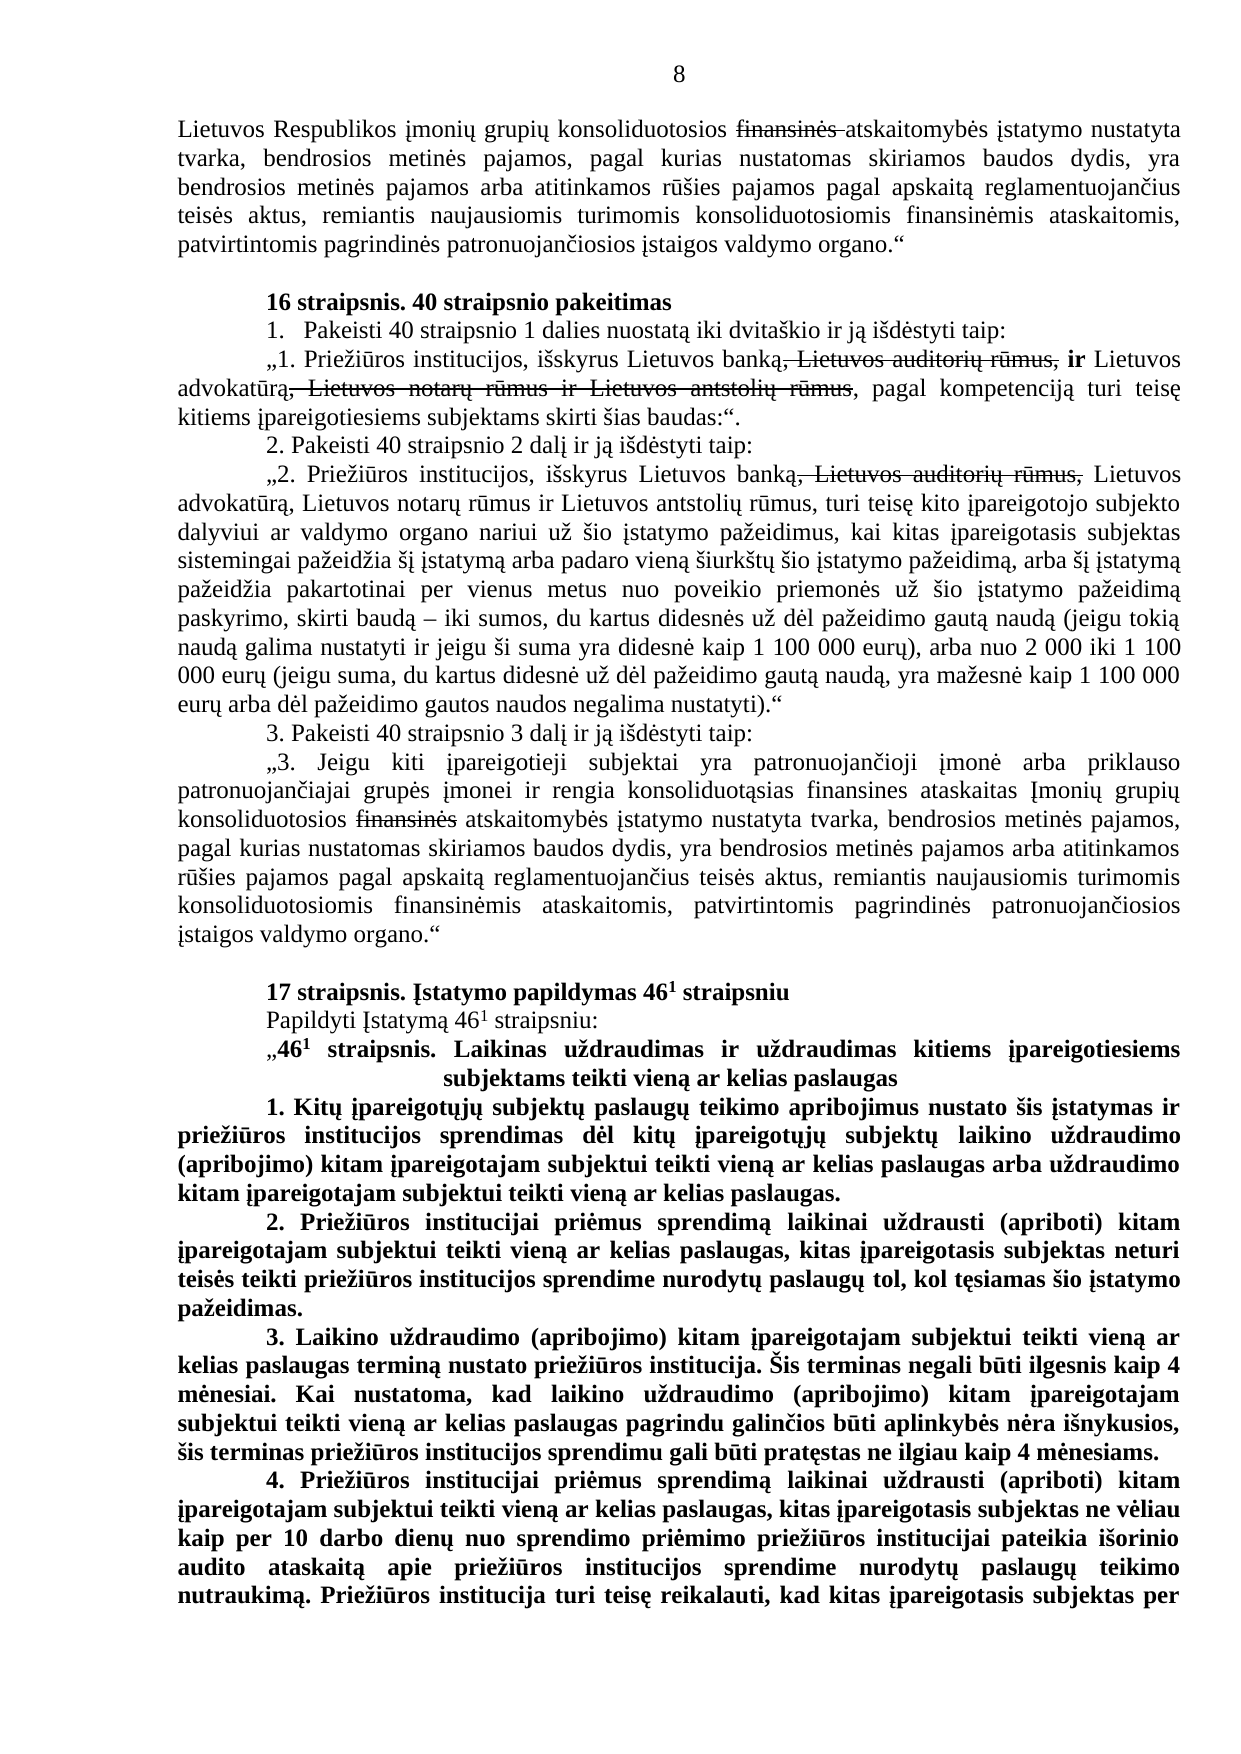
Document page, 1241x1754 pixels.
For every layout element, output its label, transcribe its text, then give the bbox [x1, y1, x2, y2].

text 1. Pakeisti 40 straipsnio 1 dalies nuostatą iki dvitaškio ir ją išdėstyti taip: [266, 315, 1181, 344]
text 3. Laikino uždraudimo (apribojimo) kitam įpareigotajam subjektui teikti vieną ar kelias paslaugas terminą nustato priežiūros institucija. Šis terminas negali būti ilgesnis kaip 4 mėnesiai. Kai nustatoma, kad laikino uždraudimo (apribojimo) kitam įpareigotajam subjektui teikti vieną ar kelias paslaugas pagrindu galinčios būti aplinkybės nėra išnykusios, šis terminas priežiūros institucijos sprendimu gali būti pratęstas ne ilgiau kaip 4 mėnesiams. [177, 1322, 1181, 1465]
text Papildyti Įstatymą 461 straipsniu: [177, 1005, 1181, 1034]
text 2. Pakeisti 40 straipsnio 2 dalį ir ją išdėstyti taip: [177, 430, 1181, 459]
text 3. Pakeisti 40 straipsnio 3 dalį ir ją išdėstyti taip: [177, 718, 1181, 747]
text „3. Jeigu kiti įpareigotieji subjektai yra patronuojančioji įmonė arba priklauso patronuojančiajai grupės įmonei ir rengia konsoliduotąsias finansines ataskaitas Įmonių grupių konsoliduotosios finansinės atskaitomybės įstatymo nustatyta tvarka, bendrosios metinės pajamos, pagal kurias nustatomas skiriamos baudos dydis, yra bendrosios metinės pajamos arba atitinkamos rūšies pajamos pagal apskaitą reglamentuojančius teisės aktus, remiantis naujausiomis turimomis konsoliduotosiomis finansinėmis ataskaitomis, patvirtintomis pagrindinės patronuojančiosios įstaigos valdymo organo.“ [177, 747, 1181, 948]
text 1. Kitų įpareigotųjų subjektų paslaugų teikimo apribojimus nustato šis įstatymas ir priežiūros institucijos sprendimas dėl kitų įpareigotųjų subjektų laikino uždraudimo (apribojimo) kitam įpareigotajam subjektui teikti vieną ar kelias paslaugas arba uždraudimo kitam įpareigotajam subjektui teikti vieną ar kelias paslaugas. [177, 1092, 1181, 1207]
text „461 straipsnis. Laikinas uždraudimas ir uždraudimas kitiems įpareigotiesiems subjektams teikti vieną ar kelias paslaugas [266, 1034, 1181, 1092]
text 16 straipsnis. 40 straipsnio pakeitimas [177, 287, 1181, 315]
text 4. Priežiūros institucijai priėmus sprendimą laikinai uždrausti (apriboti) kitam įpareigotajam subjektui teikti vieną ar kelias paslaugas, kitas įpareigotasis subjektas ne vėliau kaip per 10 darbo dienų nuo sprendimo priėmimo priežiūros institucijai pateikia išorinio audito ataskaitą apie priežiūros institucijos sprendime nurodytų paslaugų teikimo nutraukimą. Priežiūros institucija turi teisę reikalauti, kad kitas įpareigotasis subjektas per [177, 1465, 1181, 1609]
text „1. Priežiūros institucijos, išskyrus Lietuvos banką, Lietuvos auditorių rūmus, ir Lietuvos advokatūrą, Lietuvos notarų rūmus ir Lietuvos antstolių rūmus, pagal kompetenciją turi teisę kitiems įpareigotiesiems subjektams skirti šias baudas:“. [177, 344, 1181, 430]
text „2. Priežiūros institucijos, išskyrus Lietuvos banką, Lietuvos auditorių rūmus, Lietuvos advokatūrą, Lietuvos notarų rūmus ir Lietuvos antstolių rūmus, turi teisę kito įpareigotojo subjekto dalyviui ar valdymo organo nariui už šio įstatymo pažeidimus, kai kitas įpareigotasis subjektas sistemingai pažeidžia šį įstatymą arba padaro vieną šiurkštų šio įstatymo pažeidimą, arba šį įstatymą pažeidžia pakartotinai per vienus metus nuo poveikio priemonės už šio įstatymo pažeidimą paskyrimo, skirti baudą – iki sumos, du kartus didesnės už dėl pažeidimo gautą naudą (jeigu tokią naudą galima nustatyti ir jeigu ši suma yra didesnė kaip 1 100 000 eurų), arba nuo 2 000 iki 1 100 000 eurų (jeigu suma, du kartus didesnė už dėl pažeidimo gautą naudą, yra mažesnė kaip 1 100 000 eurų arba dėl pažeidimo gautos naudos negalima nustatyti).“ [177, 459, 1181, 718]
text 17 straipsnis. Įstatymo papildymas 461 straipsniu [177, 977, 1181, 1005]
text 2. Priežiūros institucijai priėmus sprendimą laikinai uždrausti (apriboti) kitam įpareigotajam subjektui teikti vieną ar kelias paslaugas, kitas įpareigotasis subjektas neturi teisės teikti priežiūros institucijos sprendime nurodytų paslaugų tol, kol tęsiamas šio įstatymo pažeidimas. [177, 1207, 1181, 1322]
text Lietuvos Respublikos įmonių grupių konsoliduotosios finansinės atskaitomybės įstatymo nustatyta tvarka, bendrosios metinės pajamos, pagal kurias nustatomas skiriamos baudos dydis, yra bendrosios metinės pajamos arba atitinkamos rūšies pajamos pagal apskaitą reglamentuojančius teisės aktus, remiantis naujausiomis turimomis konsoliduotosiomis finansinėmis ataskaitomis, patvirtintomis pagrindinės patronuojančiosios įstaigos valdymo organo.“ [177, 114, 1181, 258]
